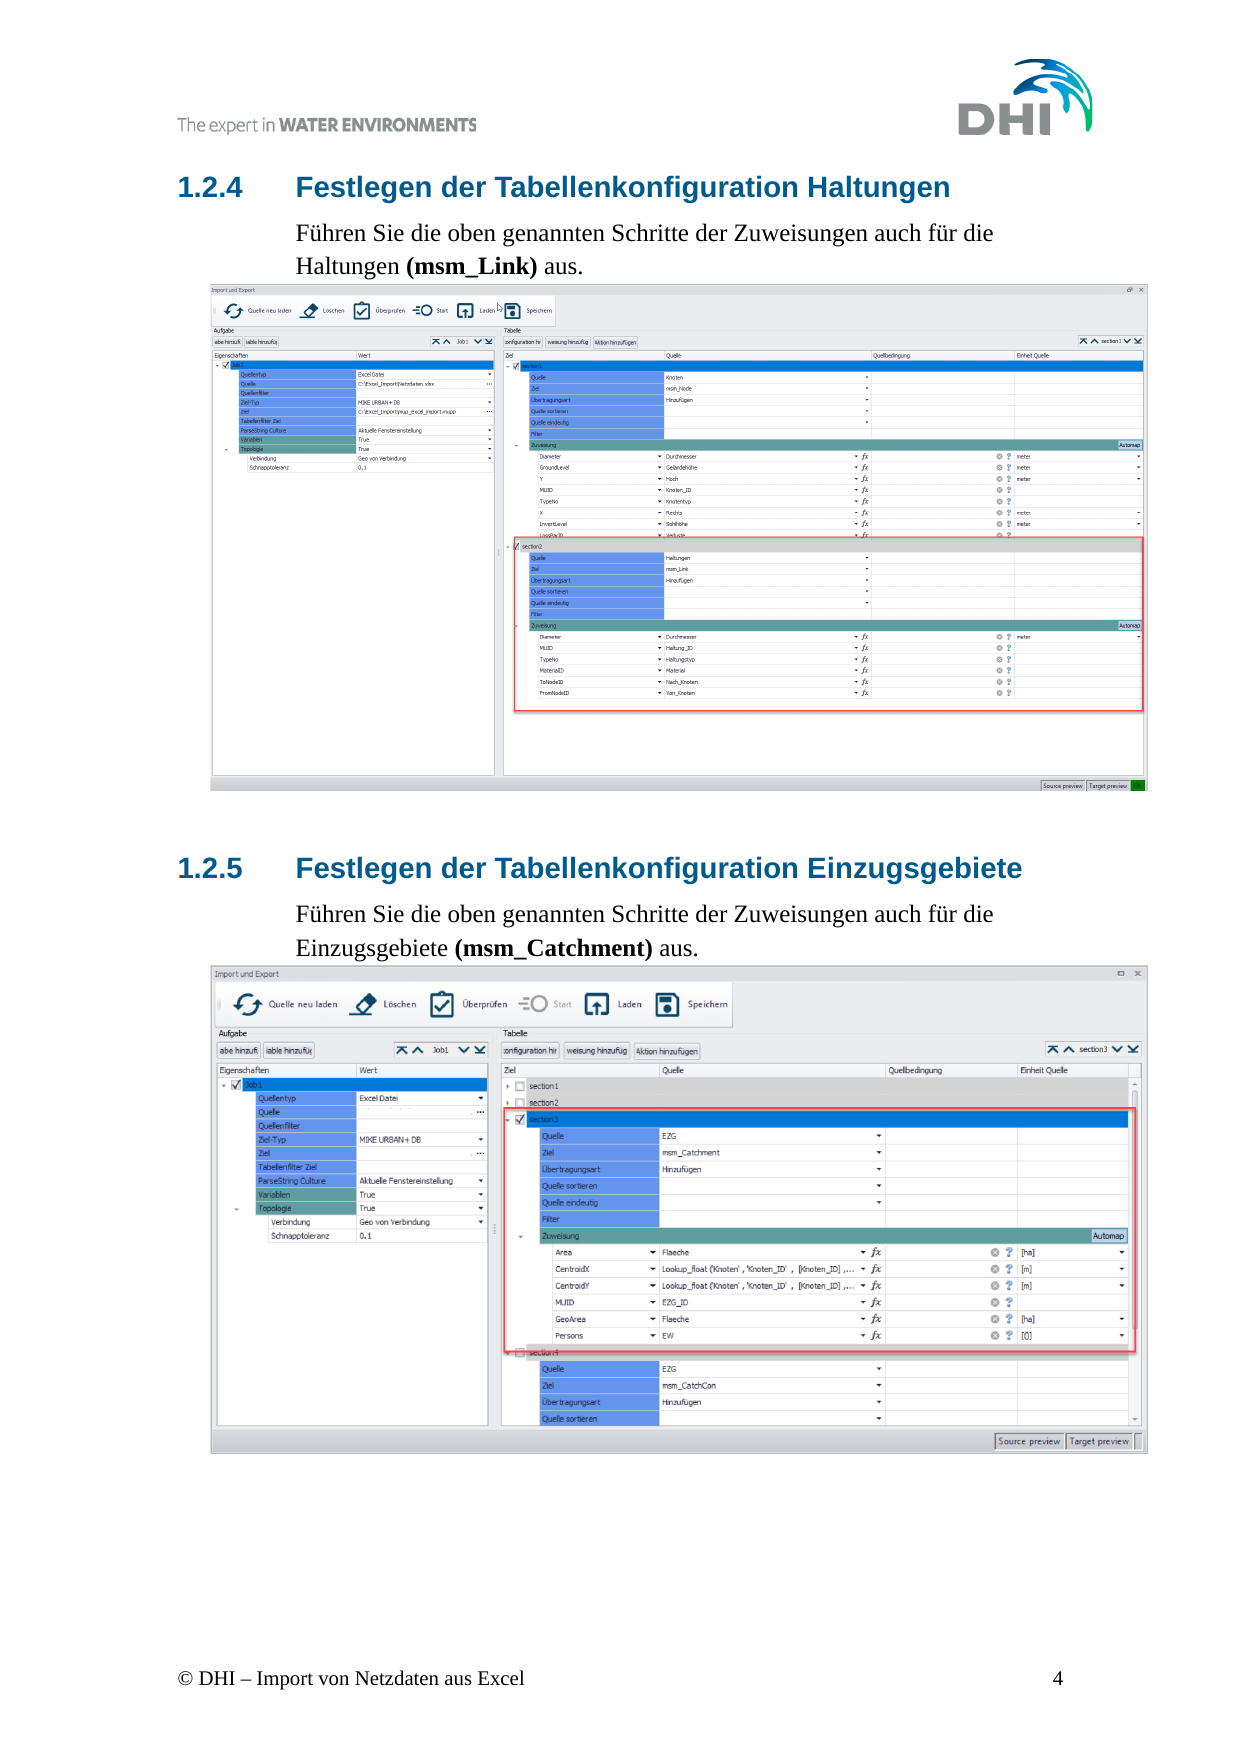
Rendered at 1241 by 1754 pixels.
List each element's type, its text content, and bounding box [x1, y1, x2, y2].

text Führen Sie die oben genannten Schritte der Zuweisungen auch für die Haltungen (msm_Link) aus. [295, 218, 1063, 280]
picture [210, 965, 1148, 1454]
picture [210, 284, 1148, 791]
picture [958, 59, 1093, 135]
picture [177, 117, 477, 135]
subtitle Festlegen der Tabellenkonfiguration Einzugsgebiete [177, 851, 1063, 885]
subtitle Festlegen der Tabellenkonfiguration Haltungen [177, 169, 1063, 203]
text Führen Sie die oben genannten Schritte der Zuweisungen auch für die Einzugsgebiete (msm_Catchment) aus. [295, 899, 1063, 961]
